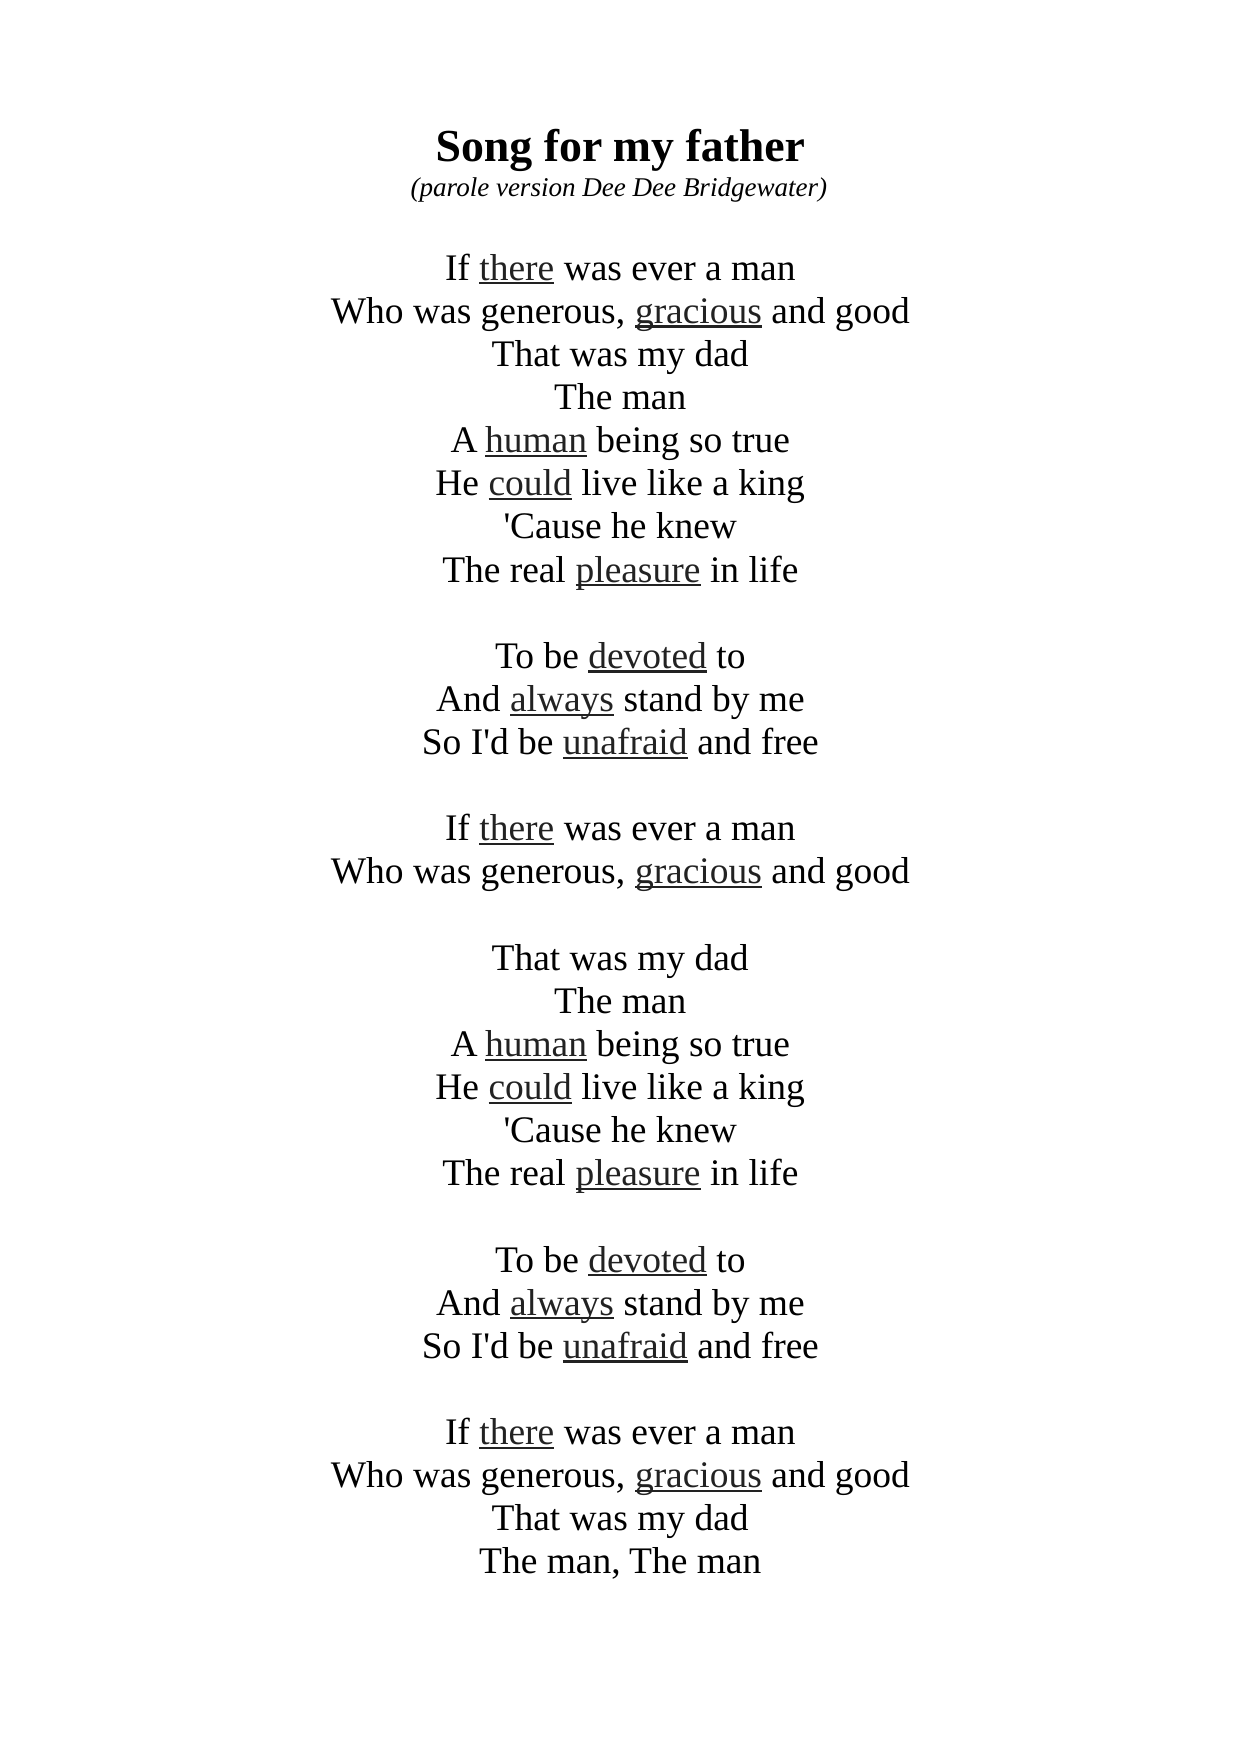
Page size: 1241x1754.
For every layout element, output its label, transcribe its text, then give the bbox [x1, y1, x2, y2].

text (parole version Dee Dee Bridgewater) [118, 171, 1122, 202]
text So I'd be unafraid and free [118, 1323, 1122, 1366]
text And always stand by me [118, 676, 1122, 719]
text 'Cause he knew [118, 1108, 1122, 1151]
text So I'd be unafraid and free [118, 719, 1122, 763]
text He could live like a king [118, 1064, 1122, 1108]
text That was my dad [118, 935, 1122, 978]
text A human being so true [118, 418, 1122, 461]
text The man [118, 374, 1122, 418]
text To be devoted to [118, 633, 1122, 676]
text To be devoted to [118, 1237, 1122, 1280]
text Song for my father [118, 118, 1122, 171]
text If there was ever a man [118, 245, 1122, 288]
text Who was generous, gracious and good [118, 288, 1122, 331]
text A human being so true [118, 1021, 1122, 1064]
text The man [118, 978, 1122, 1021]
text And always stand by me [118, 1280, 1122, 1323]
text If there was ever a man [118, 1409, 1122, 1453]
text That was my dad [118, 331, 1122, 374]
text If there was ever a man [118, 806, 1122, 849]
text Who was generous, gracious and good [118, 849, 1122, 892]
text That was my dad [118, 1496, 1122, 1539]
text The real pleasure in life [118, 547, 1122, 590]
text 'Cause he knew [118, 504, 1122, 547]
text The man, The man [118, 1539, 1122, 1582]
text He could live like a king [118, 461, 1122, 504]
text The real pleasure in life [118, 1151, 1122, 1194]
text Who was generous, gracious and good [118, 1453, 1122, 1496]
